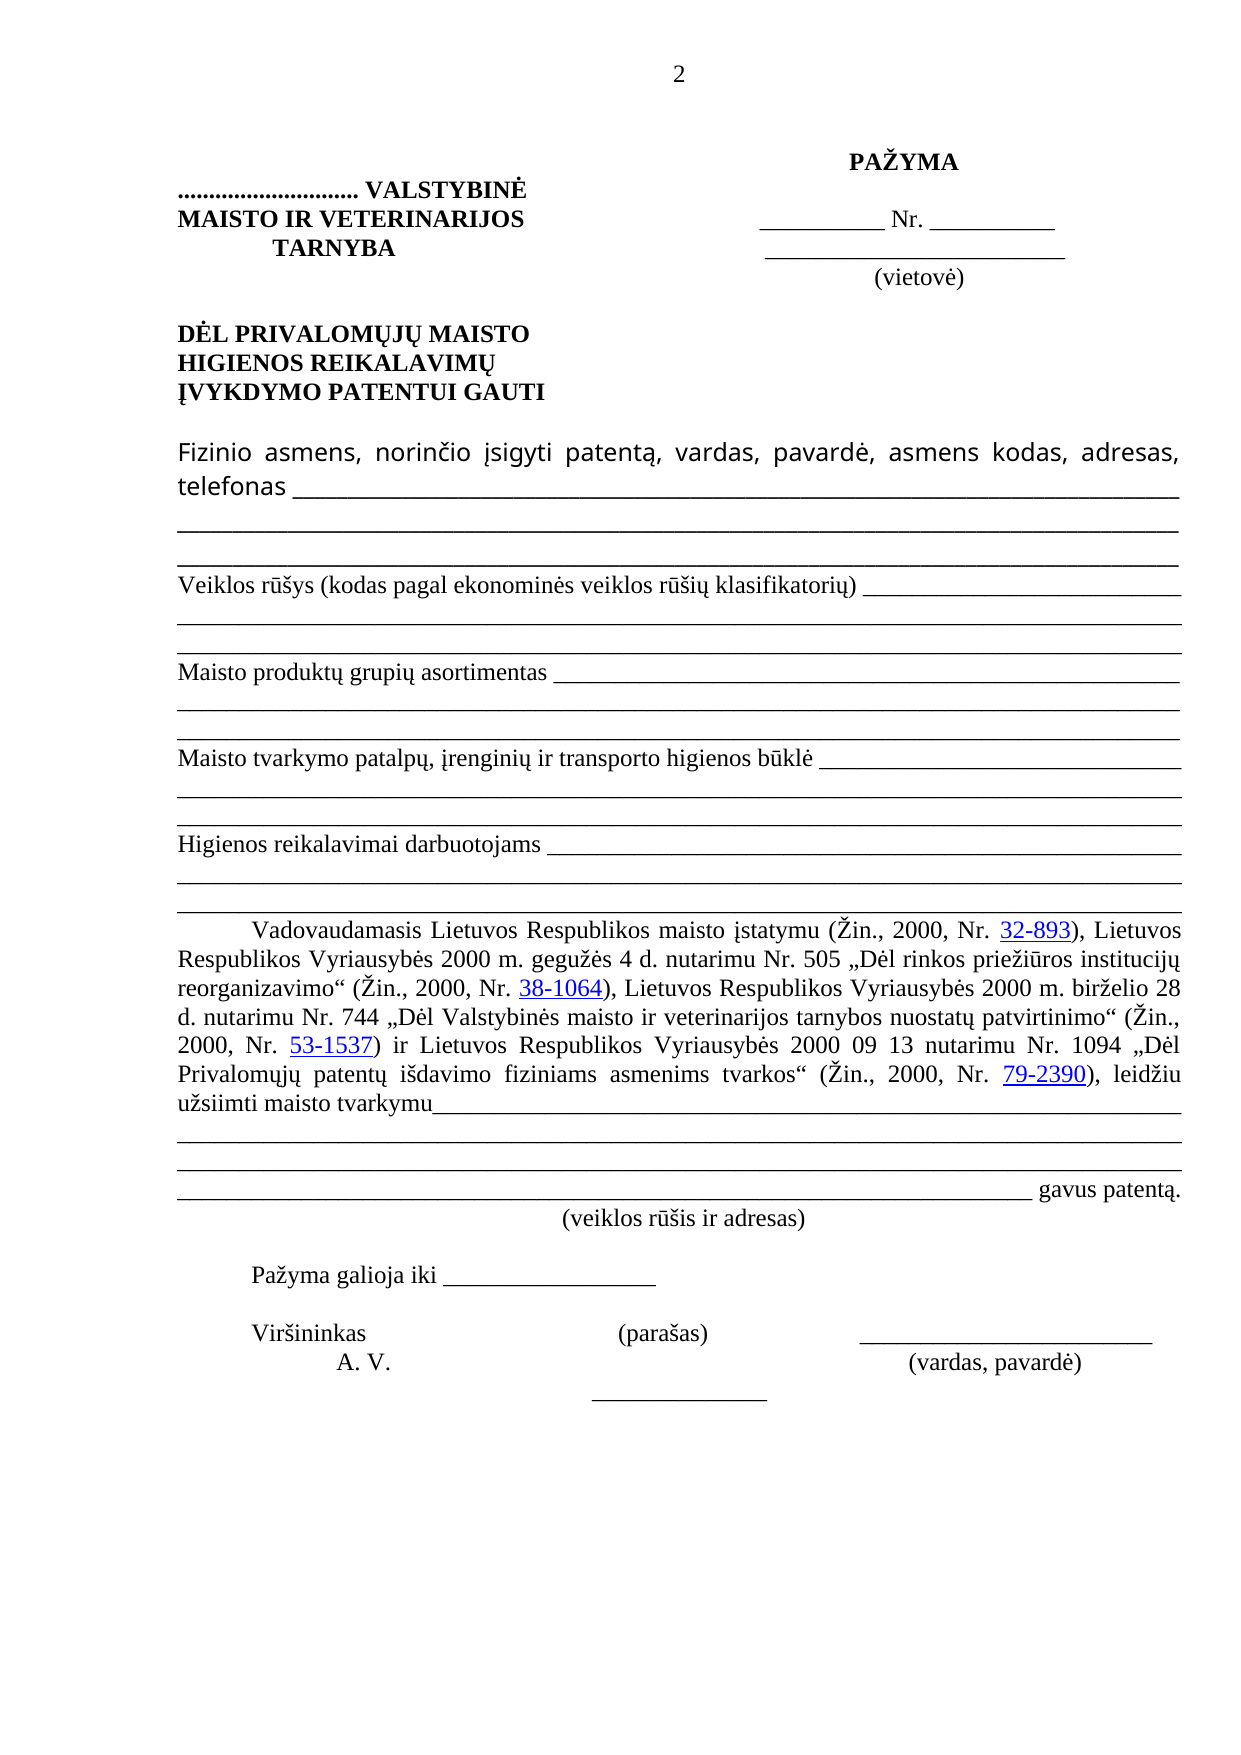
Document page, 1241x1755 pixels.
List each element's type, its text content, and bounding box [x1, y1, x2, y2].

text (veiklos rūšis ir adresas) [177, 1203, 1181, 1232]
text Veiklos rūšys (kodas pagal ekonominės veiklos rūšių klasifikatorių) [177, 571, 1181, 599]
text PAŽYMA [177, 147, 1181, 176]
text Pažyma galioja iki _________________ [177, 1261, 1181, 1289]
text (vietovė) [177, 262, 1181, 291]
text Fizinio asmens, norinčio įsigyti patentą, vardas, pavardė, asmens kodas, adresas, telefonas [177, 434, 1181, 502]
text Higienos reikalavimai darbuotojams [177, 829, 1181, 858]
text tarnyba ________________________ [177, 233, 1181, 262]
text higienos reikalavimų [177, 348, 1181, 377]
text ............................. Valstybinė [177, 176, 1181, 204]
text Maisto produktų grupių asortimentas [177, 657, 1181, 686]
text gavus patentą. [177, 1174, 1181, 1203]
text maisto ir veterinarijos __________ Nr. __________ [177, 204, 1181, 233]
text A. V. (vardas, pavardė) [177, 1347, 1181, 1376]
text Vadovaudamasis Lietuvos Respublikos maisto įstatymu (Žin., 2000, Nr. 32-893), Lietuvos Respublikos Vyriausybės 2000 m. gegužės 4 d. nutarimu Nr. 505 „Dėl rinkos priežiūros institucijų reorganizavimo“ (Žin., 2000, Nr. 38-1064), Lietuvos Respublikos Vyriausybės 2000 m. birželio 28 d. nutarimu Nr. 744 „Dėl Valstybinės maisto ir veterinarijos tarnybos nuostatų patvirtinimo“ (Žin., 2000, Nr. 53-1537) ir Lietuvos Respublikos Vyriausybės 2000 09 13 nutarimu Nr. 1094 „Dėl Privalomųjų patentų išdavimo fiziniams asmenims tvarkos“ (Žin., 2000, Nr. 79-2390), leidžiu užsiimti maisto tvarkymu [177, 916, 1181, 1117]
text Dėl privalomųjų maisto [177, 319, 1181, 348]
text ______________ [177, 1376, 1181, 1404]
text įvykdymo patentui gauti [177, 377, 1181, 406]
text Maisto tvarkymo patalpų, įrenginių ir transporto higienos būklė [177, 743, 1181, 772]
text Viršininkas (parašas) [177, 1318, 1181, 1347]
